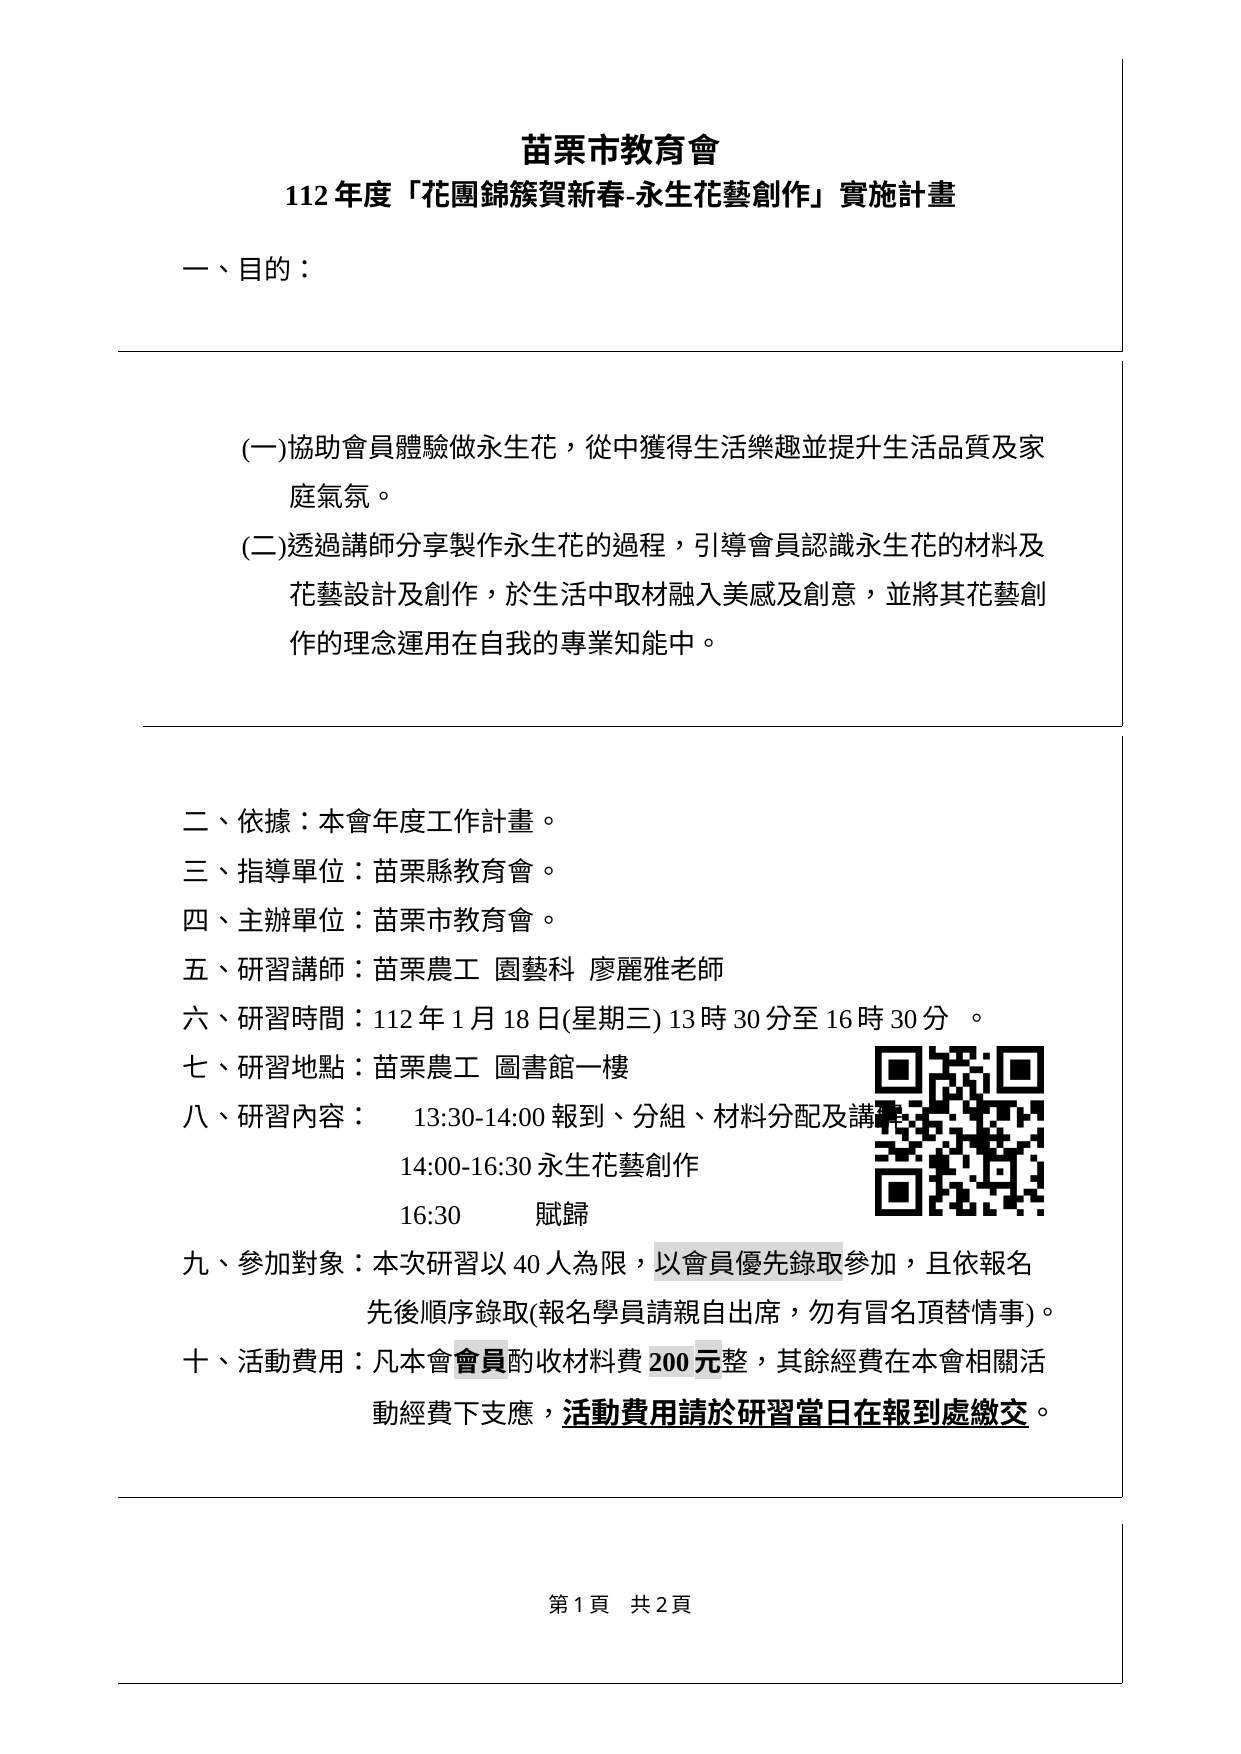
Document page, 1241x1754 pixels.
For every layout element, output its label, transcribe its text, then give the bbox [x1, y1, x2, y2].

text (二)透過講師分享製作永生花的過程，引導會員認識永生花的材料及花藝設計及創作，於生活中取材融入美感及創意，並將其花藝創作的理念運用在自我的專業知能中。 [143, 459, 1122, 726]
text (一)協助會員體驗做永生花，從中獲得生活樂趣並提升生活品質及家庭氣氛。 [143, 361, 1122, 459]
text 16:30 賦歸 [1044, 1128, 1122, 1177]
text 八、研習內容： 13:30-14:00報到、分組、材料分配及講解 [118, 1030, 1122, 1079]
text 六、研習時間：112年1月18日(星期三) 13時30分至16時30分 。 [118, 932, 1122, 981]
text 三、指導單位：苗栗縣教育會。 [118, 785, 1122, 834]
text 七、研習地點：苗栗農工 圖書館一樓 [118, 981, 1122, 1030]
text 112年度「花團錦簇賀新春-永生花藝創作」實施計畫 [118, 172, 1122, 214]
text 苗栗市教育會 [118, 59, 1122, 172]
text 一、目的： [118, 248, 1122, 351]
text 九、參加對象：本次研習以40人為限，以會員優先錄取參加，且依報名先後順序錄取(報名學員請親自出席，勿有冒名頂替情事)。 [118, 1177, 1122, 1276]
text 五、研習講師：苗栗農工 園藝科 廖麗雅老師 [118, 883, 1122, 932]
text 14:00-16:30永生花藝創作 [118, 1079, 875, 1128]
text 四、主辦單位：苗栗市教育會。 [118, 834, 1122, 883]
text 十、活動費用：凡本會會員酌收材料費200元整，其餘經費在本會相關活動經費下支應，活動費用請於研習當日在報到處繳交。 [118, 1276, 1122, 1497]
text 14:00-16:30永生花藝創作 [1044, 1079, 1122, 1128]
text 二、依據：本會年度工作計畫。 [118, 736, 1122, 785]
text 16:30 賦歸 [118, 1128, 875, 1177]
